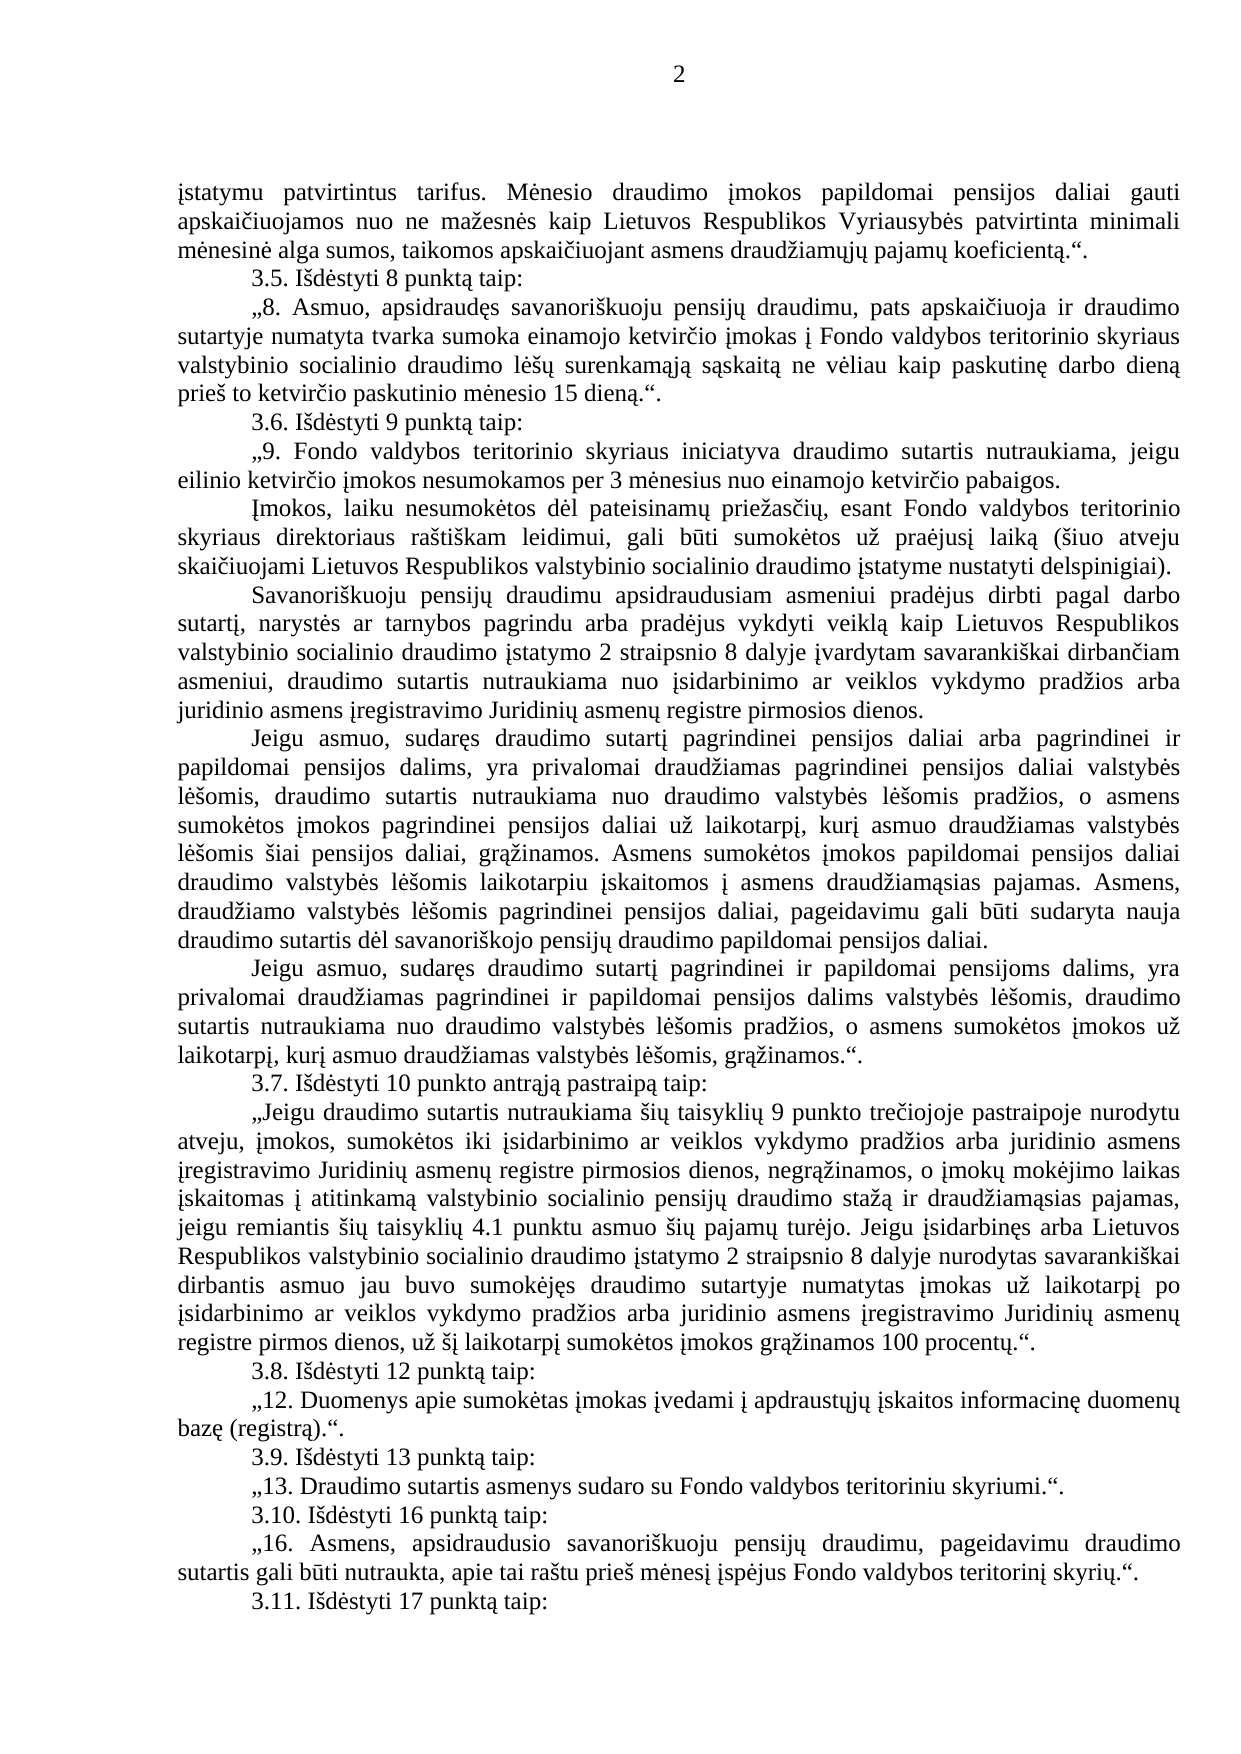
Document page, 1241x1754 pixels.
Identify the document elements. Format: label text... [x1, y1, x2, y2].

text „8. Asmuo, apsidraudęs savanoriškuoju pensijų draudimu, pats apskaičiuoja ir draudimo sutartyje numatyta tvarka sumoka einamojo ketvirčio įmokas į Fondo valdybos teritorinio skyriaus valstybinio socialinio draudimo lėšų surenkamąją sąskaitą ne vėliau kaip paskutinę darbo dieną prieš to ketvirčio paskutinio mėnesio 15 dieną.“. [177, 292, 1181, 407]
text Jeigu asmuo, sudaręs draudimo sutartį pagrindinei ir papildomai pensijoms dalims, yra privalomai draudžiamas pagrindinei ir papildomai pensijos dalims valstybės lėšomis, draudimo sutartis nutraukiama nuo draudimo valstybės lėšomis pradžios, o asmens sumokėtos įmokos už laikotarpį, kurį asmuo draudžiamas valstybės lėšomis, grąžinamos.“. [177, 953, 1181, 1068]
text Jeigu asmuo, sudaręs draudimo sutartį pagrindinei pensijos daliai arba pagrindinei ir papildomai pensijos dalims, yra privalomai draudžiamas pagrindinei pensijos daliai valstybės lėšomis, draudimo sutartis nutraukiama nuo draudimo valstybės lėšomis pradžios, o asmens sumokėtos įmokos pagrindinei pensijos daliai už laikotarpį, kurį asmuo draudžiamas valstybės lėšomis šiai pensijos daliai, grąžinamos. Asmens sumokėtos įmokos papildomai pensijos daliai draudimo valstybės lėšomis laikotarpiu įskaitomos į asmens draudžiamąsias pajamas. Asmens, draudžiamo valstybės lėšomis pagrindinei pensijos daliai, pageidavimu gali būti sudaryta nauja draudimo sutartis dėl savanoriškojo pensijų draudimo papildomai pensijos daliai. [177, 723, 1181, 953]
text Įmokos, laiku nesumokėtos dėl pateisinamų priežasčių, esant Fondo valdybos teritorinio skyriaus direktoriaus raštiškam leidimui, gali būti sumokėtos už praėjusį laiką (šiuo atveju skaičiuojami Lietuvos Respublikos valstybinio socialinio draudimo įstatyme nustatyti delspinigiai). [177, 493, 1181, 580]
text 3.8. Išdėstyti 12 punktą taip: [177, 1356, 1181, 1385]
text 3.10. Išdėstyti 16 punktą taip: [177, 1500, 1181, 1528]
text Savanoriškuoju pensijų draudimu apsidraudusiam asmeniui pradėjus dirbti pagal darbo sutartį, narystės ar tarnybos pagrindu arba pradėjus vykdyti veiklą kaip Lietuvos Respublikos valstybinio socialinio draudimo įstatymo 2 straipsnio 8 dalyje įvardytam savarankiškai dirbančiam asmeniui, draudimo sutartis nutraukiama nuo įsidarbinimo ar veiklos vykdymo pradžios arba juridinio asmens įregistravimo Juridinių asmenų registre pirmosios dienos. [177, 580, 1181, 723]
text 3.7. Išdėstyti 10 punkto antrąją pastraipą taip: [177, 1068, 1181, 1097]
text įstatymu patvirtintus tarifus. Mėnesio draudimo įmokos papildomai pensijos daliai gauti apskaičiuojamos nuo ne mažesnės kaip Lietuvos Respublikos Vyriausybės patvirtinta minimali mėnesinė alga sumos, taikomos apskaičiuojant asmens draudžiamųjų pajamų koeficientą.“. [177, 177, 1181, 263]
text 3.9. Išdėstyti 13 punktą taip: [177, 1442, 1181, 1471]
text „Jeigu draudimo sutartis nutraukiama šių taisyklių 9 punkto trečiojoje pastraipoje nurodytu atveju, įmokos, sumokėtos iki įsidarbinimo ar veiklos vykdymo pradžios arba juridinio asmens įregistravimo Juridinių asmenų registre pirmosios dienos, negrąžinamos, o įmokų mokėjimo laikas įskaitomas į atitinkamą valstybinio socialinio pensijų draudimo stažą ir draudžiamąsias pajamas, jeigu remiantis šių taisyklių 4.1 punktu asmuo šių pajamų turėjo. Jeigu įsidarbinęs arba Lietuvos Respublikos valstybinio socialinio draudimo įstatymo 2 straipsnio 8 dalyje nurodytas savarankiškai dirbantis asmuo jau buvo sumokėjęs draudimo sutartyje numatytas įmokas už laikotarpį po įsidarbinimo ar veiklos vykdymo pradžios arba juridinio asmens įregistravimo Juridinių asmenų registre pirmos dienos, už šį laikotarpį sumokėtos įmokos grąžinamos 100 procentų.“. [177, 1097, 1181, 1356]
text „13. Draudimo sutartis asmenys sudaro su Fondo valdybos teritoriniu skyriumi.“. [177, 1471, 1181, 1500]
text 3.5. Išdėstyti 8 punktą taip: [177, 263, 1181, 292]
text 3.11. Išdėstyti 17 punktą taip: [177, 1586, 1181, 1615]
text „16. Asmens, apsidraudusio savanoriškuoju pensijų draudimu, pageidavimu draudimo sutartis gali būti nutraukta, apie tai raštu prieš mėnesį įspėjus Fondo valdybos teritorinį skyrių.“. [177, 1528, 1181, 1586]
text „12. Duomenys apie sumokėtas įmokas įvedami į apdraustųjų įskaitos informacinę duomenų bazę (registrą).“. [177, 1385, 1181, 1442]
text „9. Fondo valdybos teritorinio skyriaus iniciatyva draudimo sutartis nutraukiama, jeigu eilinio ketvirčio įmokos nesumokamos per 3 mėnesius nuo einamojo ketvirčio pabaigos. [177, 436, 1181, 493]
text 3.6. Išdėstyti 9 punktą taip: [177, 407, 1181, 436]
